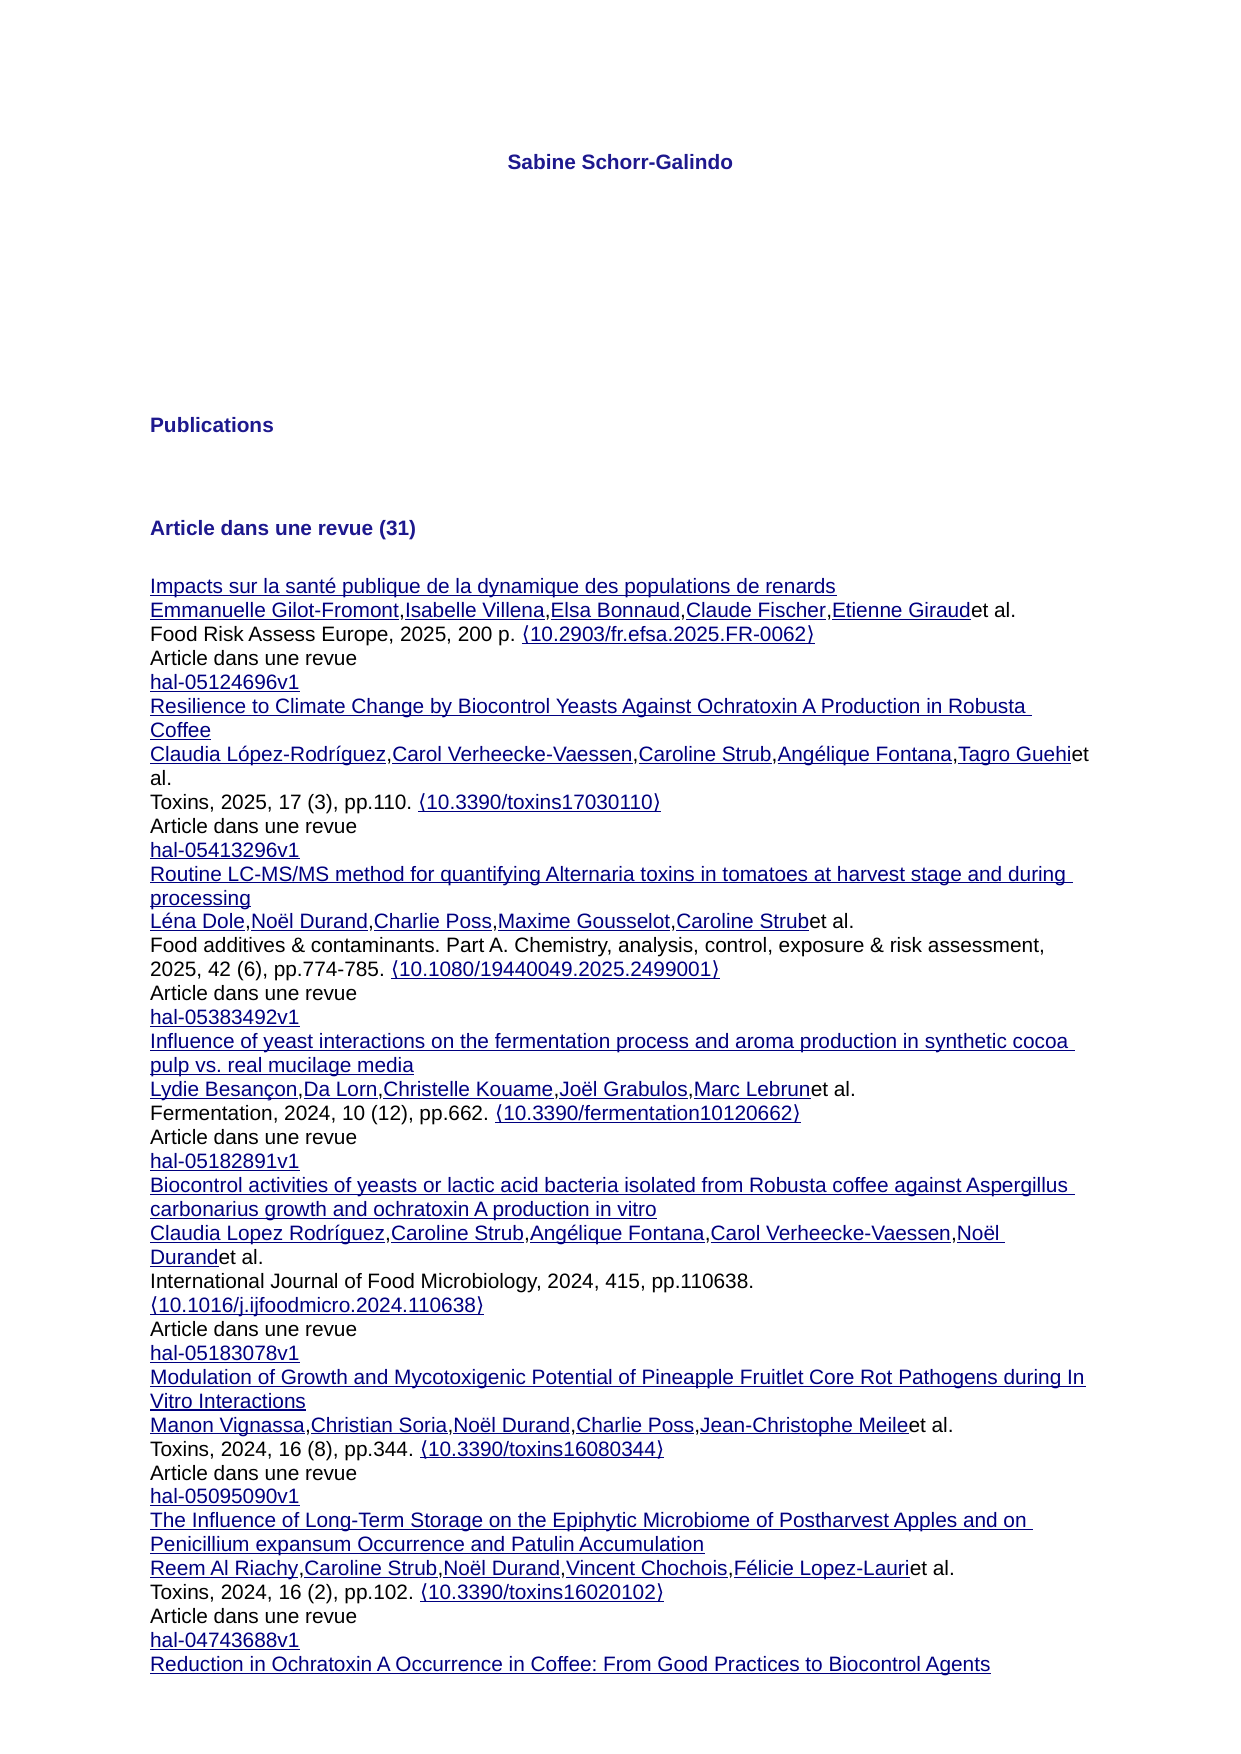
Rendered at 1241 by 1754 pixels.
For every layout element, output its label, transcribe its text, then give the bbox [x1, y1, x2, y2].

table_cell Modulation of Growth and Mycotoxigenic Potential of Pineapple Fruitlet Core Rot Pathogens during In Vitro Interactions Manon Vignassa,Christian Soria,Noël Durand,Charlie Poss,Jean-Christophe Meileet al. Toxins, 2024, 16 (8), pp.344. ⟨10.3390/toxins16080344⟩ Article dans une revue hal-05095090v1 [150, 1365, 1090, 1508]
table_cell Routine LC-MS/MS method for quantifying Alternaria toxins in tomatoes at harvest stage and during processing Léna Dole,Noël Durand,Charlie Poss,Maxime Gousselot,Caroline Strubet al. Food additives & contaminants. Part A. Chemistry, analysis, control, exposure & risk assessment, 2025, 42 (6), pp.774-785. ⟨10.1080/19440049.2025.2499001⟩ Article dans une revue hal-05383492v1 [150, 861, 1090, 1029]
subtitle Publications [150, 412, 1090, 436]
table_cell Influence of yeast interactions on the fermentation process and aroma production in synthetic cocoa pulp vs. real mucilage media Lydie Besançon,Da Lorn,Christelle Kouame,Joël Grabulos,Marc Lebrunet al. Fermentation, 2024, 10 (12), pp.662. ⟨10.3390/fermentation10120662⟩ Article dans une revue hal-05182891v1 [150, 1029, 1090, 1173]
subtitle Sabine Schorr-Galindo [150, 150, 1090, 174]
table_cell Biocontrol activities of yeasts or lactic acid bacteria isolated from Robusta coffee against Aspergillus carbonarius growth and ochratoxin A production in vitro Claudia Lopez Rodríguez,Caroline Strub,Angélique Fontana,Carol Verheecke-Vaessen,Noël Durandet al. International Journal of Food Microbiology, 2024, 415, pp.110638. ⟨10.1016/j.ijfoodmicro.2024.110638⟩ Article dans une revue hal-05183078v1 [150, 1173, 1090, 1364]
table_cell Resilience to Climate Change by Biocontrol Yeasts Against Ochratoxin A Production in Robusta Coffee Claudia López-Rodríguez,Carol Verheecke-Vaessen,Caroline Strub,Angélique Fontana,Tagro Guehiet al. Toxins, 2025, 17 (3), pp.110. ⟨10.3390/toxins17030110⟩ Article dans une revue hal-05413296v1 [150, 694, 1090, 861]
table_header Impacts sur la santé publique de la dynamique des populations de renards Emmanuelle Gilot-Fromont,Isabelle Villena,Elsa Bonnaud,Claude Fischer,Etienne Giraudet al. Food Risk Assess Europe, 2025, 200 p. ⟨10.2903/fr.efsa.2025.FR-0062⟩ Article dans une revue hal-05124696v1 [150, 574, 1090, 694]
table_cell Reduction in Ochratoxin A Occurrence in Coffee: From Good Practices to Biocontrol Agents [150, 1652, 1090, 1676]
table_cell The Influence of Long-Term Storage on the Epiphytic Microbiome of Postharvest Apples and on Penicillium expansum Occurrence and Patulin Accumulation Reem Al Riachy,Caroline Strub,Noël Durand,Vincent Chochois,Félicie Lopez-Lauriet al. Toxins, 2024, 16 (2), pp.102. ⟨10.3390/toxins16020102⟩ Article dans une revue hal-04743688v1 [150, 1508, 1090, 1652]
subtitle Article dans une revue (31) [150, 516, 1090, 539]
